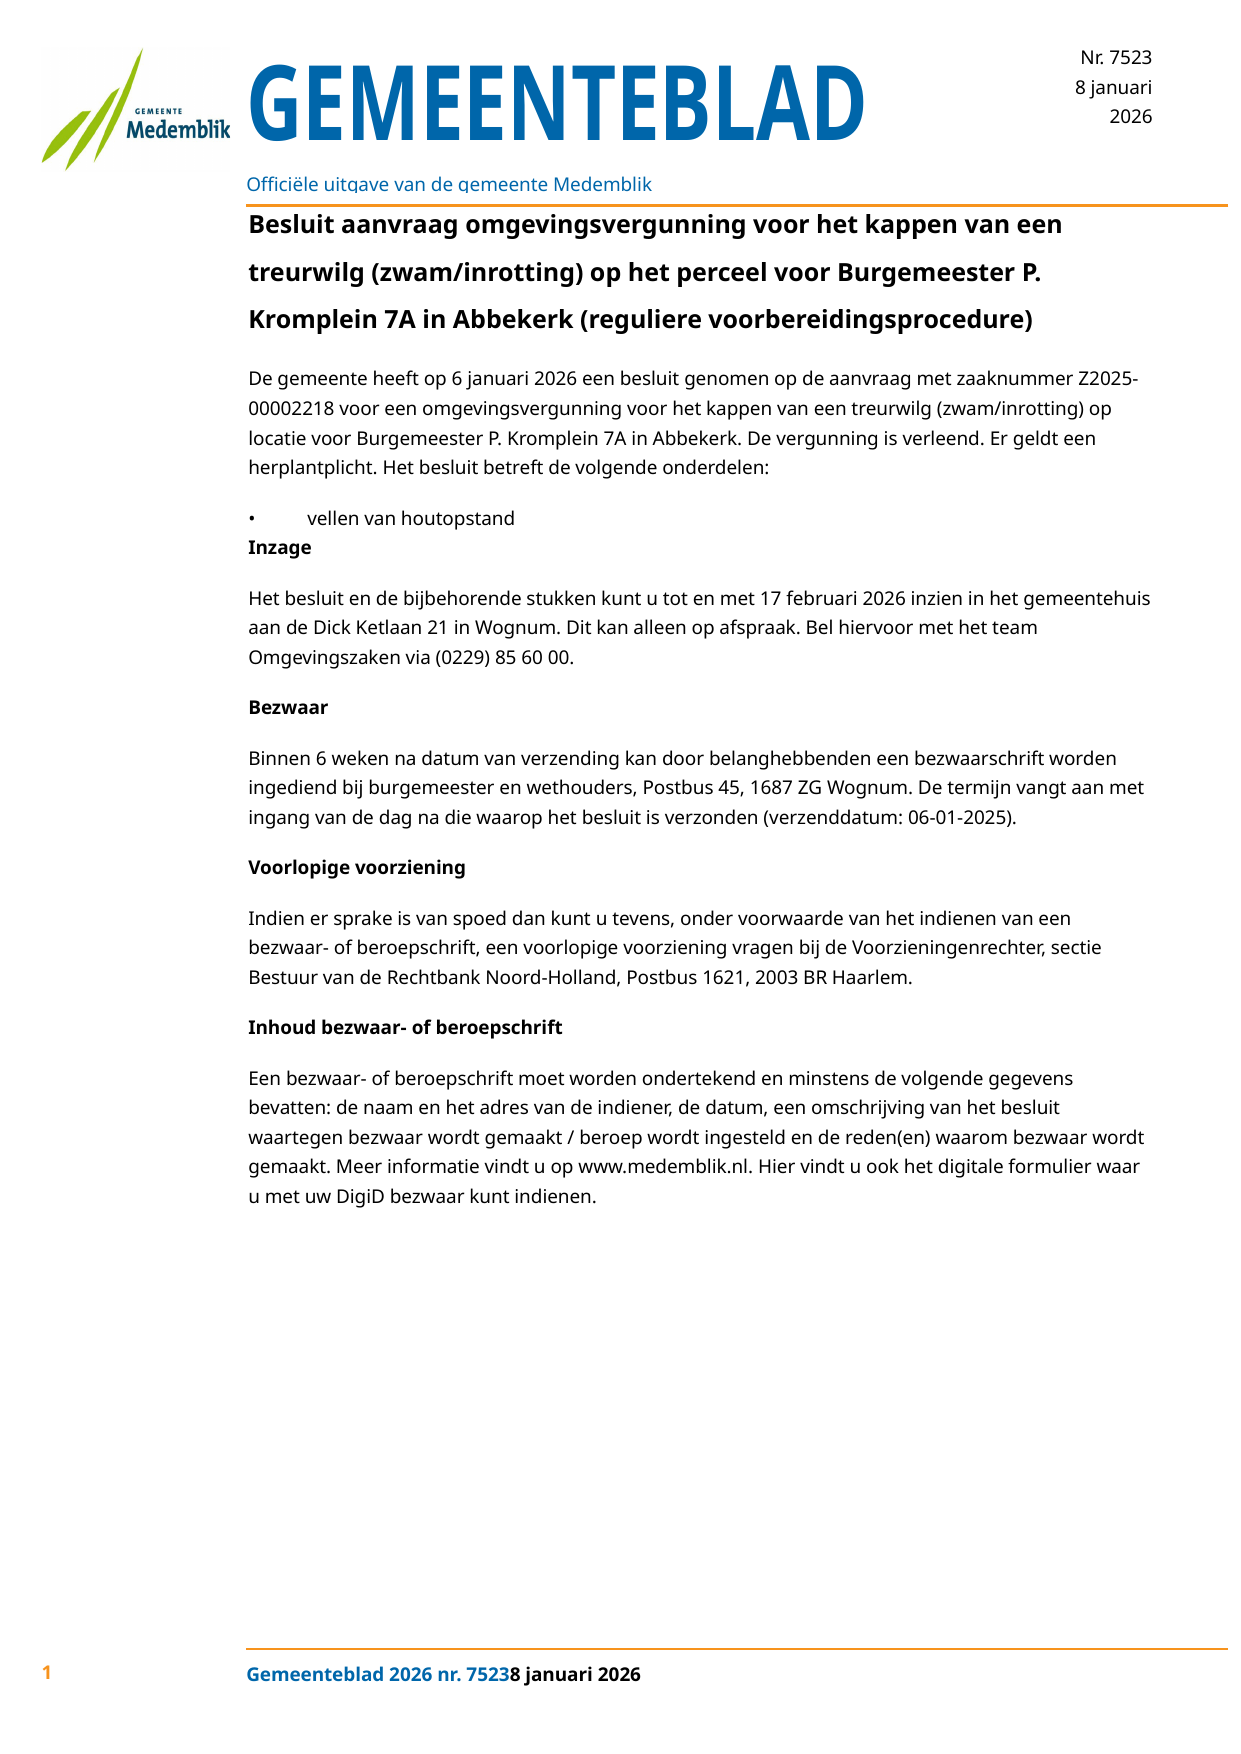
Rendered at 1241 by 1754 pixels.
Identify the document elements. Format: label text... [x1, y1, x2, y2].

picture [41, 47, 231, 172]
text Het besluit en de bijbehorende stukken kunt u tot en met 17 februari 2026 inzien in het gemeentehuis aan de Dick Ketlaan 21 in Wognum. Dit kan alleen op afspraak. Bel hiervoor met het team Omgevingszaken via (0229) 85 60 00. [248, 585, 1152, 669]
text Inhoud bezwaar- of beroepschrift [248, 1014, 1152, 1040]
text Voorlopige voorziening [248, 854, 1152, 880]
text Indien er sprake is van spoed dan kunt u tevens, onder voorwaarde van het indienen van een bezwaar- of beroepschrift, een voorlopige voorziening vragen bij de Voorzieningenrechter, sectie Bestuur van de Rechtbank Noord-Holland, Postbus 1621, 2003 BR Haarlem. [248, 905, 1152, 989]
text Bezwaar [248, 694, 1152, 720]
text Een bezwaar- of beroepschrift moet worden ondertekend en minstens de volgende gegevens bevatten: de naam en het adres van de indiener, de datum, een omschrijving van het besluit waartegen bezwaar wordt gemaakt / beroep wordt ingesteld en de reden(en) waarom bezwaar wordt gemaakt. Meer informatie vindt u op www.medemblik.nl. Hier vindt u ook het digitale formulier waar u met uw DigiD bezwaar kunt indienen. [248, 1065, 1152, 1209]
text Besluit aanvraag omgevingsvergunning voor het kappen van een treurwilg (zwam/inrotting) op het perceel voor Burgemeester P. Kromplein 7A in Abbekerk (reguliere voorbereidingsprocedure) [248, 207, 1152, 336]
text Binnen 6 weken na datum van verzending kan door belanghebbenden een bezwaarschrift worden ingediend bij burgemeester en wethouders, Postbus 45, 1687 ZG Wognum. De termijn vangt aan met ingang van de dag na die waarop het besluit is verzonden (verzenddatum: 06-01-2025). [248, 745, 1152, 829]
list vellen van houtopstand [248, 505, 1152, 530]
text Inzage [248, 534, 1152, 560]
text De gemeente heeft op 6 januari 2026 een besluit genomen op de aanvraag met zaaknummer Z2025-00002218 voor een omgevingsvergunning voor het kappen van een treurwilg (zwam/inrotting) op locatie voor Burgemeester P. Kromplein 7A in Abbekerk. De vergunning is verleend. Er geldt een herplantplicht. Het besluit betreft de volgende onderdelen: [248, 366, 1152, 480]
